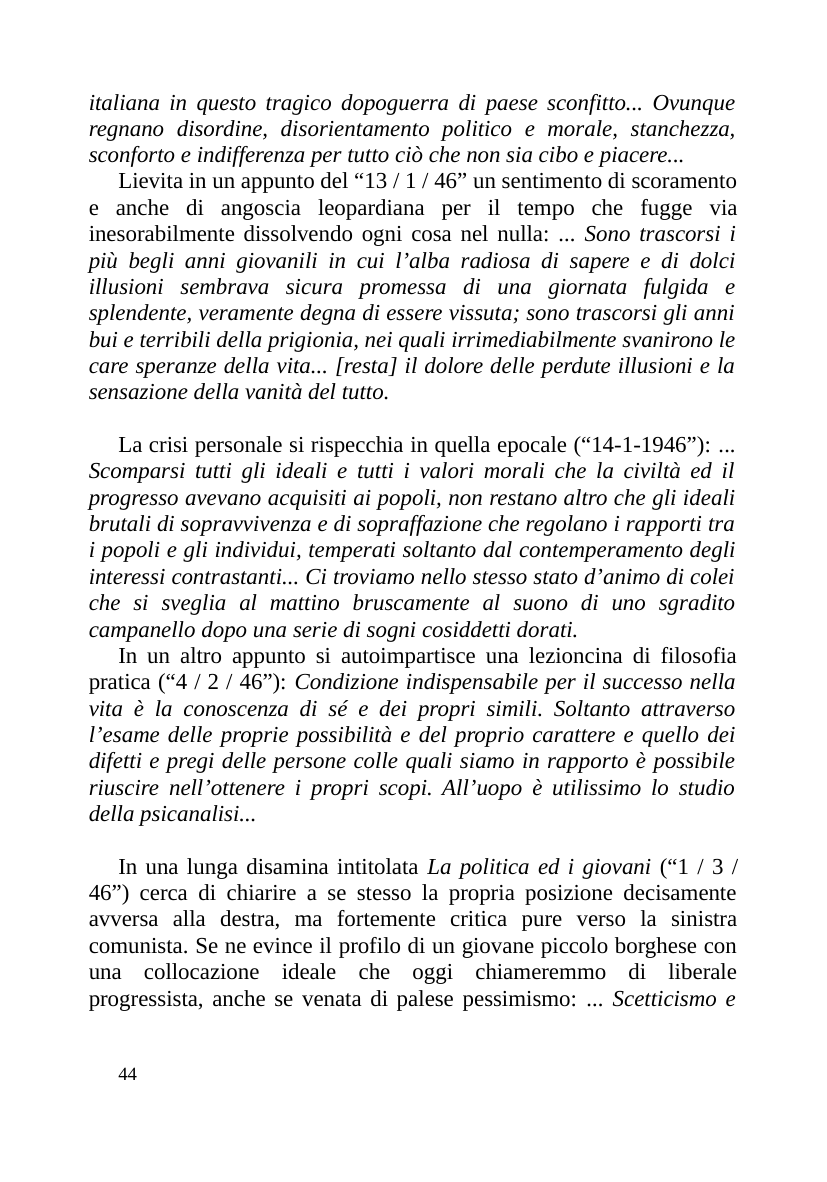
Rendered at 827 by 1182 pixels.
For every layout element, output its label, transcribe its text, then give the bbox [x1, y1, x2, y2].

text Lievita in un appunto del “13 / 1 / 46” un sentimento di scoramento e anche di angoscia leopardiana per il tempo che fugge via inesorabilmente dissolvendo ogni cosa nel nulla: ... Sono trascorsi i più begli anni giovanili in cui l’alba radiosa di sapere e di dolci illusioni sembrava sicura promessa di una giornata fulgida e splendente, veramente degna di essere vissuta; sono trascorsi gli anni bui e terribili della prigionia, nei quali irrimediabilmente svanirono le care speranze della vita... [resta] il dolore delle perdute illusioni e la sensazione della vanità del tutto. [88, 168, 738, 405]
text In un altro appunto si autoimpartisce una lezioncina di filosofia pratica (“4 / 2 / 46”): Condizione indispensabile per il successo nella vita è la conoscenza di sé e dei propri simili. Soltanto attraverso l’esame delle proprie possibilità e del proprio carattere e quello dei difetti e pregi delle persone colle quali siamo in rapporto è possibile riuscire nell’ottenere i propri scopi. All’uopo è utilissimo lo studio della psicanalisi... [88, 642, 738, 826]
text La crisi personale si rispecchia in quella epocale (“14-1-1946”): ... Scomparsi tutti gli ideali e tutti i valori morali che la civiltà ed il progresso avevano acquisiti ai popoli, non restano altro che gli ideali brutali di sopravvivenza e di sopraffazione che regolano i rapporti tra i popoli e gli individui, temperati soltanto dal contemperamento degli interessi contrastanti... Ci troviamo nello stesso stato d’animo di colei che si sveglia al mattino bruscamente al suono di uno sgradito campanello dopo una serie di sogni cosiddetti dorati. [88, 431, 738, 642]
text italiana in questo tragico dopoguerra di paese sconfitto... Ovunque regnano disordine, disorientamento politico e morale, stanchezza, sconforto e indifferenza per tutto ciò che non sia cibo e piacere... [88, 88, 738, 168]
text In una lunga disamina intitolata La politica ed i giovani (“1 / 3 / 46”) cerca di chiarire a se stesso la propria posizione decisamente avversa alla destra, ma fortemente critica pure verso la sinistra comunista. Se ne evince il profilo di un giovane piccolo borghese con una collocazione ideale che oggi chiameremmo di liberale progressista, anche se venata di palese pessimismo: ... Scetticismo e [88, 853, 738, 1011]
